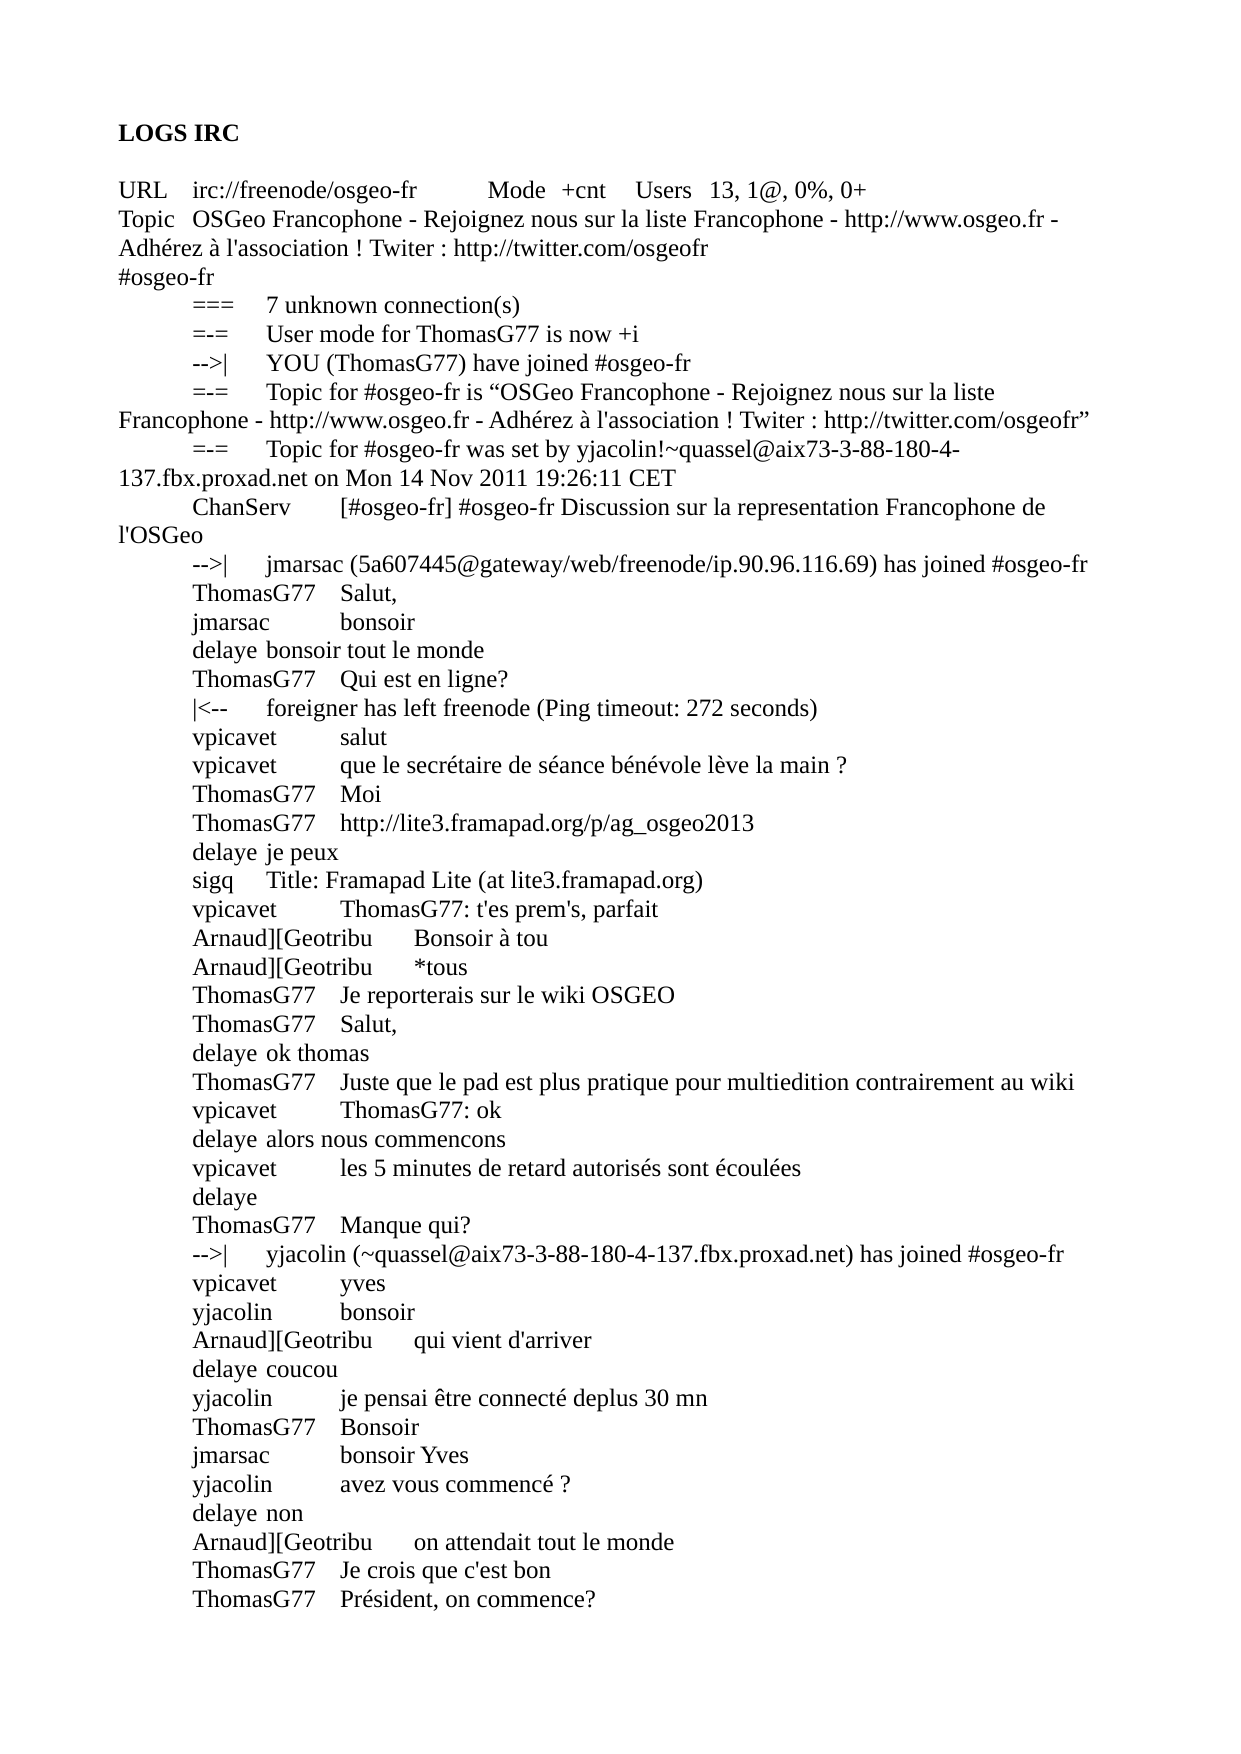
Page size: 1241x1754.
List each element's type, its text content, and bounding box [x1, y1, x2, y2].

text ThomasG77 http://lite3.framapad.org/p/ag_osgeo2013 [118, 808, 1122, 837]
text Arnaud][Geotribu *tous [118, 952, 1122, 981]
text ChanServ [#osgeo-fr] #osgeo-fr Discussion sur la representation Francophone de l'OSGeo [118, 492, 1122, 549]
text delaye non [118, 1498, 1122, 1527]
text ThomasG77 Salut, [118, 1009, 1122, 1038]
text ThomasG77 Juste que le pad est plus pratique pour multiedition contrairement au wiki [118, 1067, 1122, 1096]
text Topic OSGeo Francophone - Rejoignez nous sur la liste Francophone - http://www.osgeo.fr - Adhérez à l'association ! Twiter : http://twitter.com/osgeofr [118, 204, 1122, 262]
text Arnaud][Geotribu Bonsoir à tou [118, 923, 1122, 952]
text ThomasG77 Je reporterais sur le wiki OSGEO [118, 981, 1122, 1009]
text jmarsac bonsoir [118, 607, 1122, 636]
text ThomasG77 Moi [118, 779, 1122, 808]
text sigq Title: Framapad Lite (at lite3.framapad.org) [118, 866, 1122, 894]
text delaye bonsoir tout le monde [118, 636, 1122, 664]
text vpicavet que le secrétaire de séance bénévole lève la main ? [118, 751, 1122, 779]
text ThomasG77 Qui est en ligne? [118, 664, 1122, 693]
text -->| YOU (ThomasG77) have joined #osgeo-fr [118, 348, 1122, 377]
text delaye coucou [118, 1354, 1122, 1383]
text ThomasG77 Salut, [118, 578, 1122, 607]
text #osgeo-fr [118, 262, 1122, 291]
text === 7 unknown connection(s) [118, 291, 1122, 319]
text |<-- foreigner has left freenode (Ping timeout: 272 seconds) [118, 693, 1122, 722]
text delaye ok thomas [118, 1038, 1122, 1067]
text jmarsac bonsoir Yves [118, 1441, 1122, 1469]
text yjacolin je pensai être connecté deplus 30 mn [118, 1383, 1122, 1412]
text delaye je peux [118, 837, 1122, 866]
text delaye alors nous commencons [118, 1124, 1122, 1153]
text URL irc://freenode/osgeo-fr Mode +cnt Users 13, 1@, 0%, 0+ [118, 176, 1122, 204]
text vpicavet salut [118, 722, 1122, 751]
text =-= Topic for #osgeo-fr is “OSGeo Francophone - Rejoignez nous sur la liste Francophone - http://www.osgeo.fr - Adhérez à l'association ! Twiter : http://twitter.com/osgeofr” [118, 377, 1122, 434]
text vpicavet yves [118, 1268, 1122, 1297]
text Arnaud][Geotribu on attendait tout le monde [118, 1527, 1122, 1556]
text vpicavet les 5 minutes de retard autorisés sont écoulées [118, 1153, 1122, 1182]
text ThomasG77 Bonsoir [118, 1412, 1122, 1441]
text Arnaud][Geotribu qui vient d'arriver [118, 1326, 1122, 1354]
text ThomasG77 Président, on commence? [118, 1584, 1122, 1613]
text -->| yjacolin (~quassel@aix73-3-88-180-4-137.fbx.proxad.net) has joined #osgeo-fr [118, 1239, 1122, 1268]
text ThomasG77 Je crois que c'est bon [118, 1556, 1122, 1584]
text yjacolin bonsoir [118, 1297, 1122, 1326]
text ThomasG77 Manque qui? [118, 1211, 1122, 1239]
text =-= User mode for ThomasG77 is now +i [118, 319, 1122, 348]
text -->| jmarsac (5a607445@gateway/web/freenode/ip.90.96.116.69) has joined #osgeo-fr [118, 549, 1122, 578]
text LOGS IRC [118, 118, 1122, 147]
text yjacolin avez vous commencé ? [118, 1469, 1122, 1498]
text =-= Topic for #osgeo-fr was set by yjacolin!~quassel@aix73-3-88-180-4-137.fbx.proxad.net on Mon 14 Nov 2011 19:26:11 CET [118, 434, 1122, 492]
text delaye [118, 1182, 1122, 1211]
text vpicavet ThomasG77: ok [118, 1096, 1122, 1124]
text vpicavet ThomasG77: t'es prem's, parfait [118, 894, 1122, 923]
